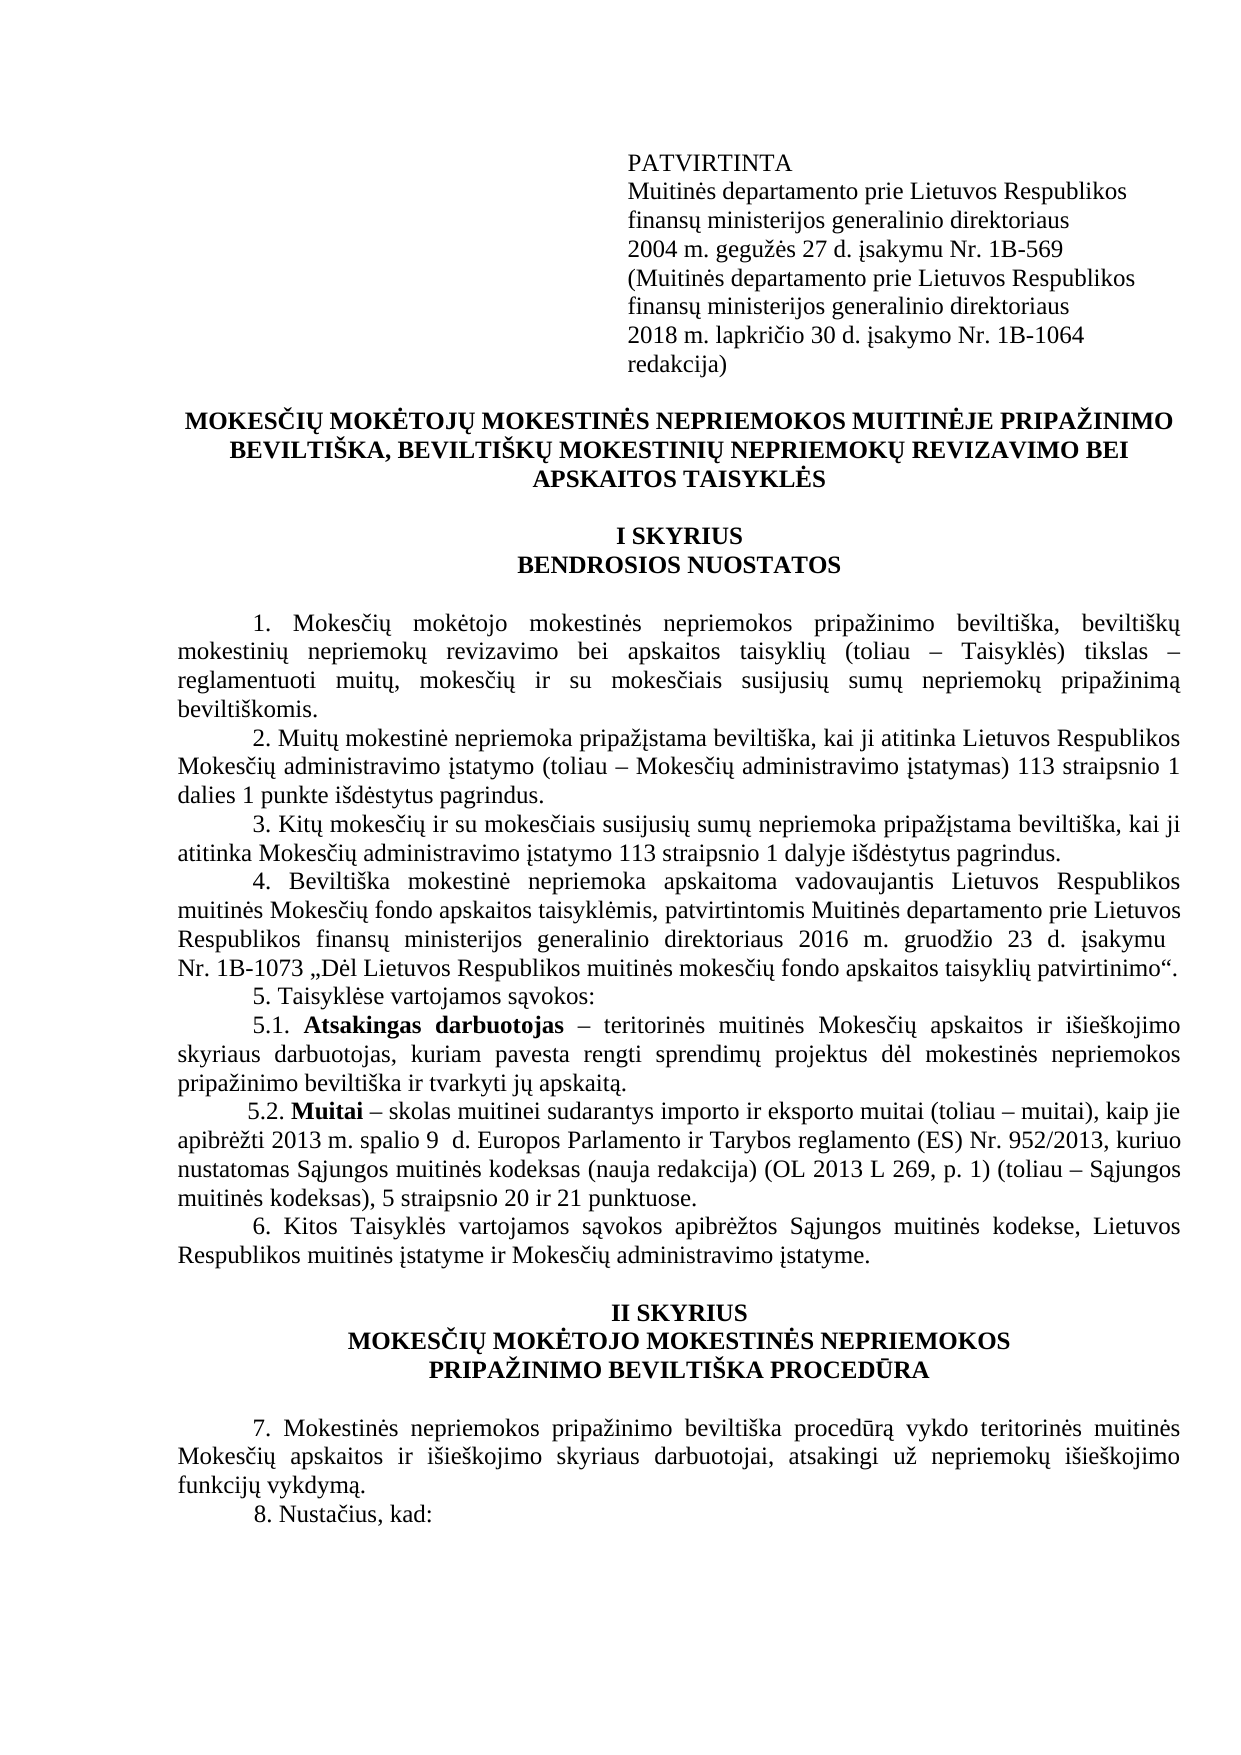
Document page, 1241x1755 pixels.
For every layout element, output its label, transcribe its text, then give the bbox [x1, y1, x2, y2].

text redakcija) [627, 349, 1181, 378]
text Muitinės departamento prie Lietuvos Respublikos [552, 176, 1181, 205]
text 1. Mokesčių mokėtojo mokestinės nepriemokos pripažinimo beviltiška, beviltiškų mokestinių nepriemokų revizavimo bei apskaitos taisyklių (toliau – Taisyklės) tikslas – reglamentuoti muitų, mokesčių ir su mokesčiais susijusių sumų nepriemokų pripažinimą beviltiškomis. [177, 608, 1181, 723]
text 2018 m. lapkričio 30 d. įsakymo Nr. 1B-1064 [627, 320, 1181, 349]
text finansų ministerijos generalinio direktoriaus [552, 205, 1181, 234]
text PATVIRTINTA [184, 148, 1181, 176]
text PAŽINIMO BEVILTIŠKA PROCEDŪRA [177, 1384, 1181, 1413]
text MOKESČIŲ MOKĖTOJO MOKESTINĖS NEPRIEMOKOS PRIPAŽINIMO BEVILTIŠKA PROCEDŪRA [177, 1326, 1181, 1384]
text 5.2. Muitai – skolas muitinei sudarantys importo ir eksporto muitai (toliau – muitai), kaip jie apibrėžti 2013 m. spalio 9 d. Europos Parlamento ir Tarybos reglamento (ES) Nr. 952/2013, kuriuo nustatomas Sąjungos muitinės kodeksas (nauja redakcija) (OL 2013 L 269, p. 1) (toliau – Sąjungos muitinės kodeksas), 5 straipsnio 20 ir 21 punktuose. [177, 1096, 1181, 1211]
text 6. Kitos Taisyklės vartojamos sąvokos apibrėžtos Sąjungos muitinės kodekse, Lietuvos Respublikos muitinės įstatyme ir Mokesčių administravimo įstatyme. [177, 1211, 1181, 1269]
text MOKESČIŲ MOKĖTOJŲ MOKESTINĖS NEPRIEMOKOS MUITINĖJE PRIPAŽINIMO BEVILTIŠKA, BEVILTIŠKŲ MOKESTINIŲ NEPRIEMOKŲ REVIZAVIMO BEI APSKAITOS TAISYKLĖS [177, 406, 1181, 493]
text 7. Mokestinės nepriemokos pripažinimo beviltiška procedūrą vykdo teritorinės muitinės Mokesčių apskaitos ir išieškojimo skyriaus darbuotojai, atsakingi už nepriemokų išieškojimo funkcijų vykdymą. [177, 1413, 1181, 1499]
text BENDROSIOS NUOSTATOS [177, 550, 1181, 579]
text finansų ministerijos generalinio direktoriaus [627, 291, 1181, 320]
text 5. Taisyklėse vartojamos sąvokos: [177, 981, 1181, 1010]
text 2. Muitų mokestinė nepriemoka pripažįstama beviltiška, kai ji atitinka Lietuvos Respublikos Mokesčių administravimo įstatymo (toliau – Mokesčių administravimo įstatymas) 113 straipsnio 1 dalies 1 punkte išdėstytus pagrindus. [177, 723, 1181, 809]
text II SKYRIUS [177, 1298, 1181, 1326]
text 4. Beviltiška mokestinė nepriemoka apskaitoma vadovaujantis Lietuvos Respublikos muitinės Mokesčių fondo apskaitos taisyklėmis, patvirtintomis Muitinės departamento prie Lietuvos Respublikos finansų ministerijos generalinio direktoriaus 2016 m. gruodžio 23 d. įsakymu Nr. 1B-1073 „Dėl Lietuvos Respublikos muitinės mokesčių fondo apskaitos taisyklių patvirtinimo“. [177, 866, 1181, 981]
text 8. Nustačius, kad: [177, 1499, 1181, 1528]
text 5.1. Atsakingas darbuotojas – teritorinės muitinės Mokesčių apskaitos ir išieškojimo skyriaus darbuotojas, kuriam pavesta rengti sprendimų projektus dėl mokestinės nepriemokos pripažinimo beviltiška ir tvarkyti jų apskaitą. [177, 1010, 1181, 1096]
text (Muitinės departamento prie Lietuvos Respublikos [627, 263, 1181, 291]
text 2004 m. gegužės 27 d. įsakymu Nr. 1B-569 [552, 234, 1181, 263]
text 3. Kitų mokesčių ir su mokesčiais susijusių sumų nepriemoka pripažįstama beviltiška, kai ji atitinka Mokesčių administravimo įstatymo 113 straipsnio 1 dalyje išdėstytus pagrindus. [177, 809, 1181, 866]
text I SKYRIUS [177, 521, 1181, 550]
